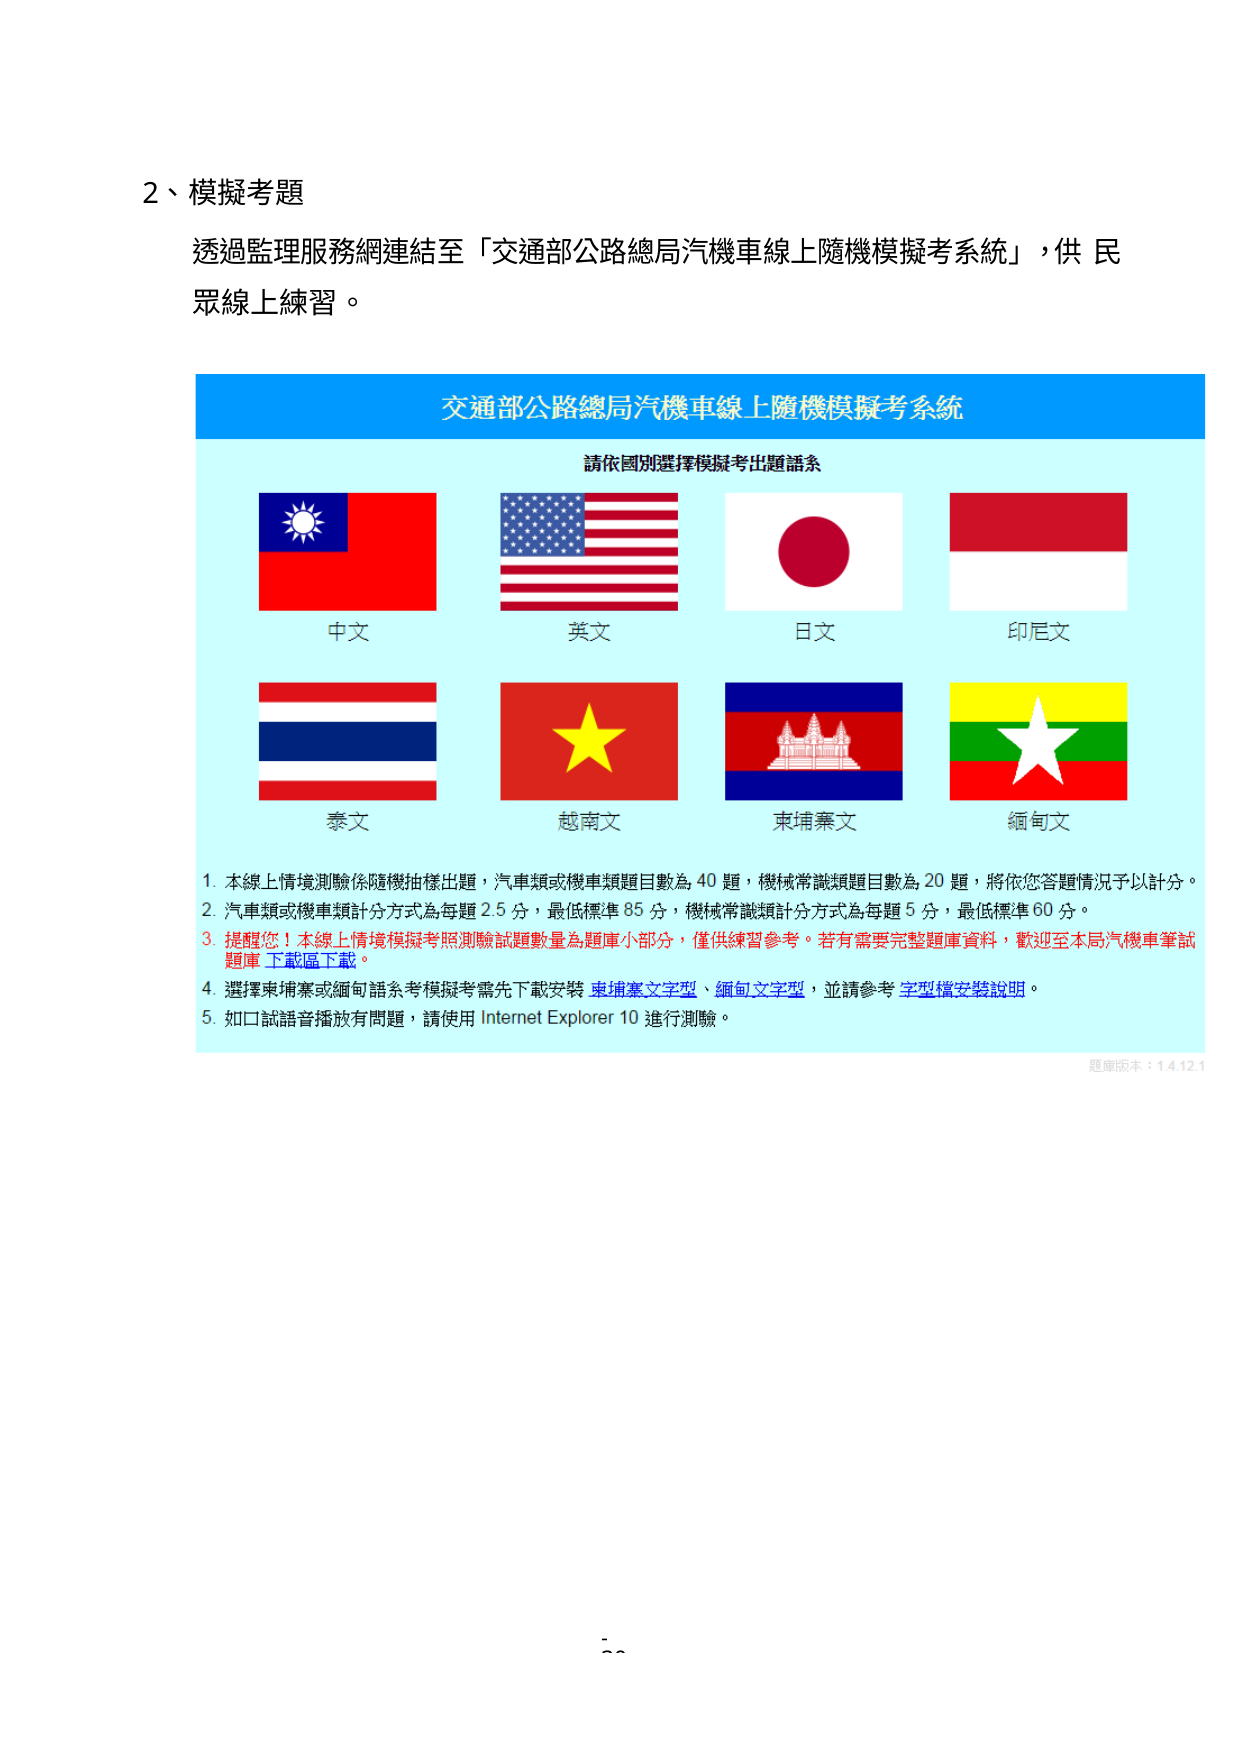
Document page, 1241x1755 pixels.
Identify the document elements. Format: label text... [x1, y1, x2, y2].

text 圖 6-3：模擬考題 [127, 788, 195, 831]
text 透過監理服務網連結至「交通部公路總局汽機車線上隨機模擬考系統」，供 民眾線上練習。 [192, 228, 1126, 321]
text 2、模擬考題 [142, 156, 1220, 215]
